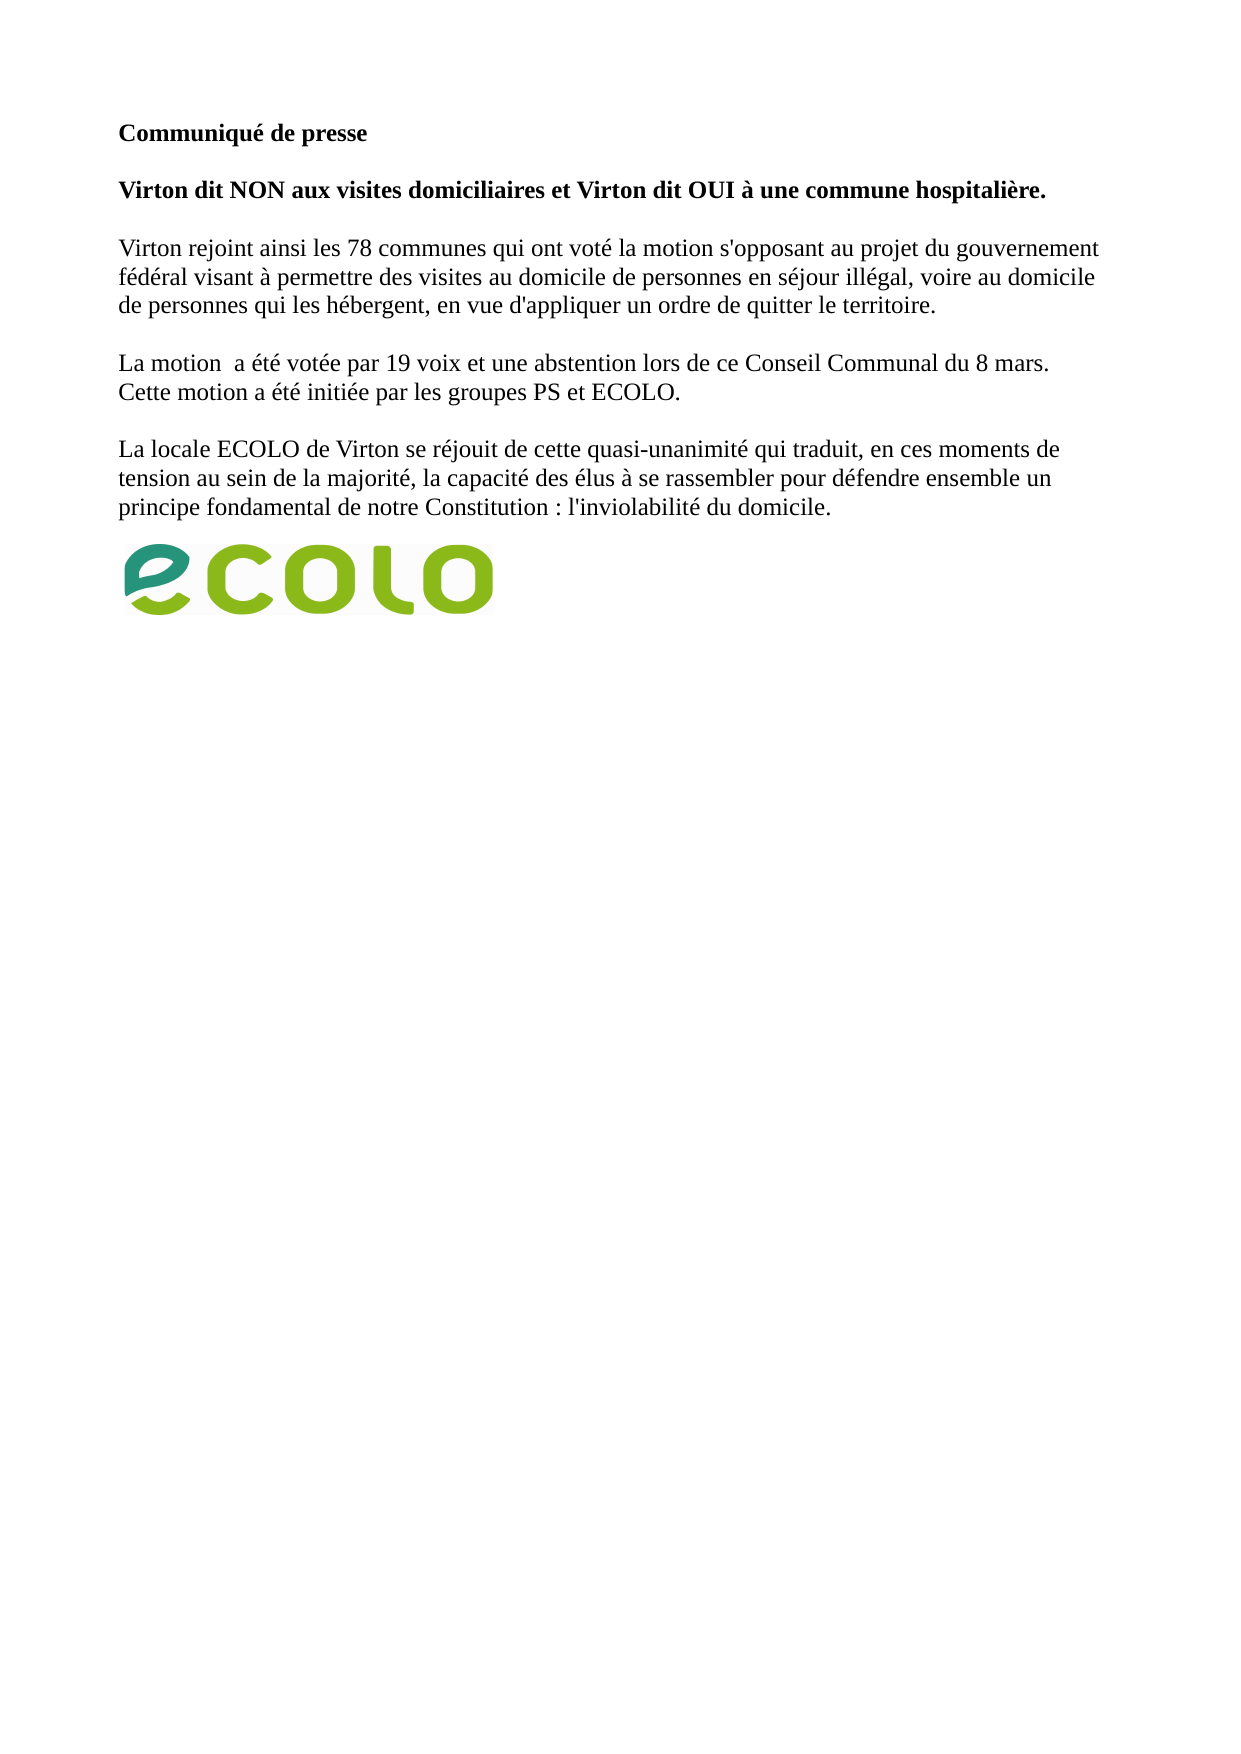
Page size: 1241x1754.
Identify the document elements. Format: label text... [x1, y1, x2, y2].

text Virton dit NON aux visites domiciliaires et Virton dit OUI à une commune hospitalière. [118, 176, 1122, 204]
text La motion a été votée par 19 voix et une abstention lors de ce Conseil Communal du 8 mars. [118, 348, 1122, 377]
text La locale ECOLO de Virton se réjouit de cette quasi-unanimité qui traduit, en ces moments de tension au sein de la majorité, la capacité des élus à se rassembler pour défendre ensemble un principe fondamental de notre Constitution : l'inviolabilité du domicile. [118, 434, 1122, 521]
text Virton rejoint ainsi les 78 communes qui ont voté la motion s'opposant au projet du gouvernement fédéral visant à permettre des visites au domicile de personnes en séjour illégal, voire au domicile de personnes qui les hébergent, en vue d'appliquer un ordre de quitter le territoire. [118, 233, 1122, 319]
text Communiqué de presse [118, 118, 1122, 147]
text Cette motion a été initiée par les groupes PS et ECOLO. [118, 377, 1122, 406]
picture [124, 544, 493, 615]
